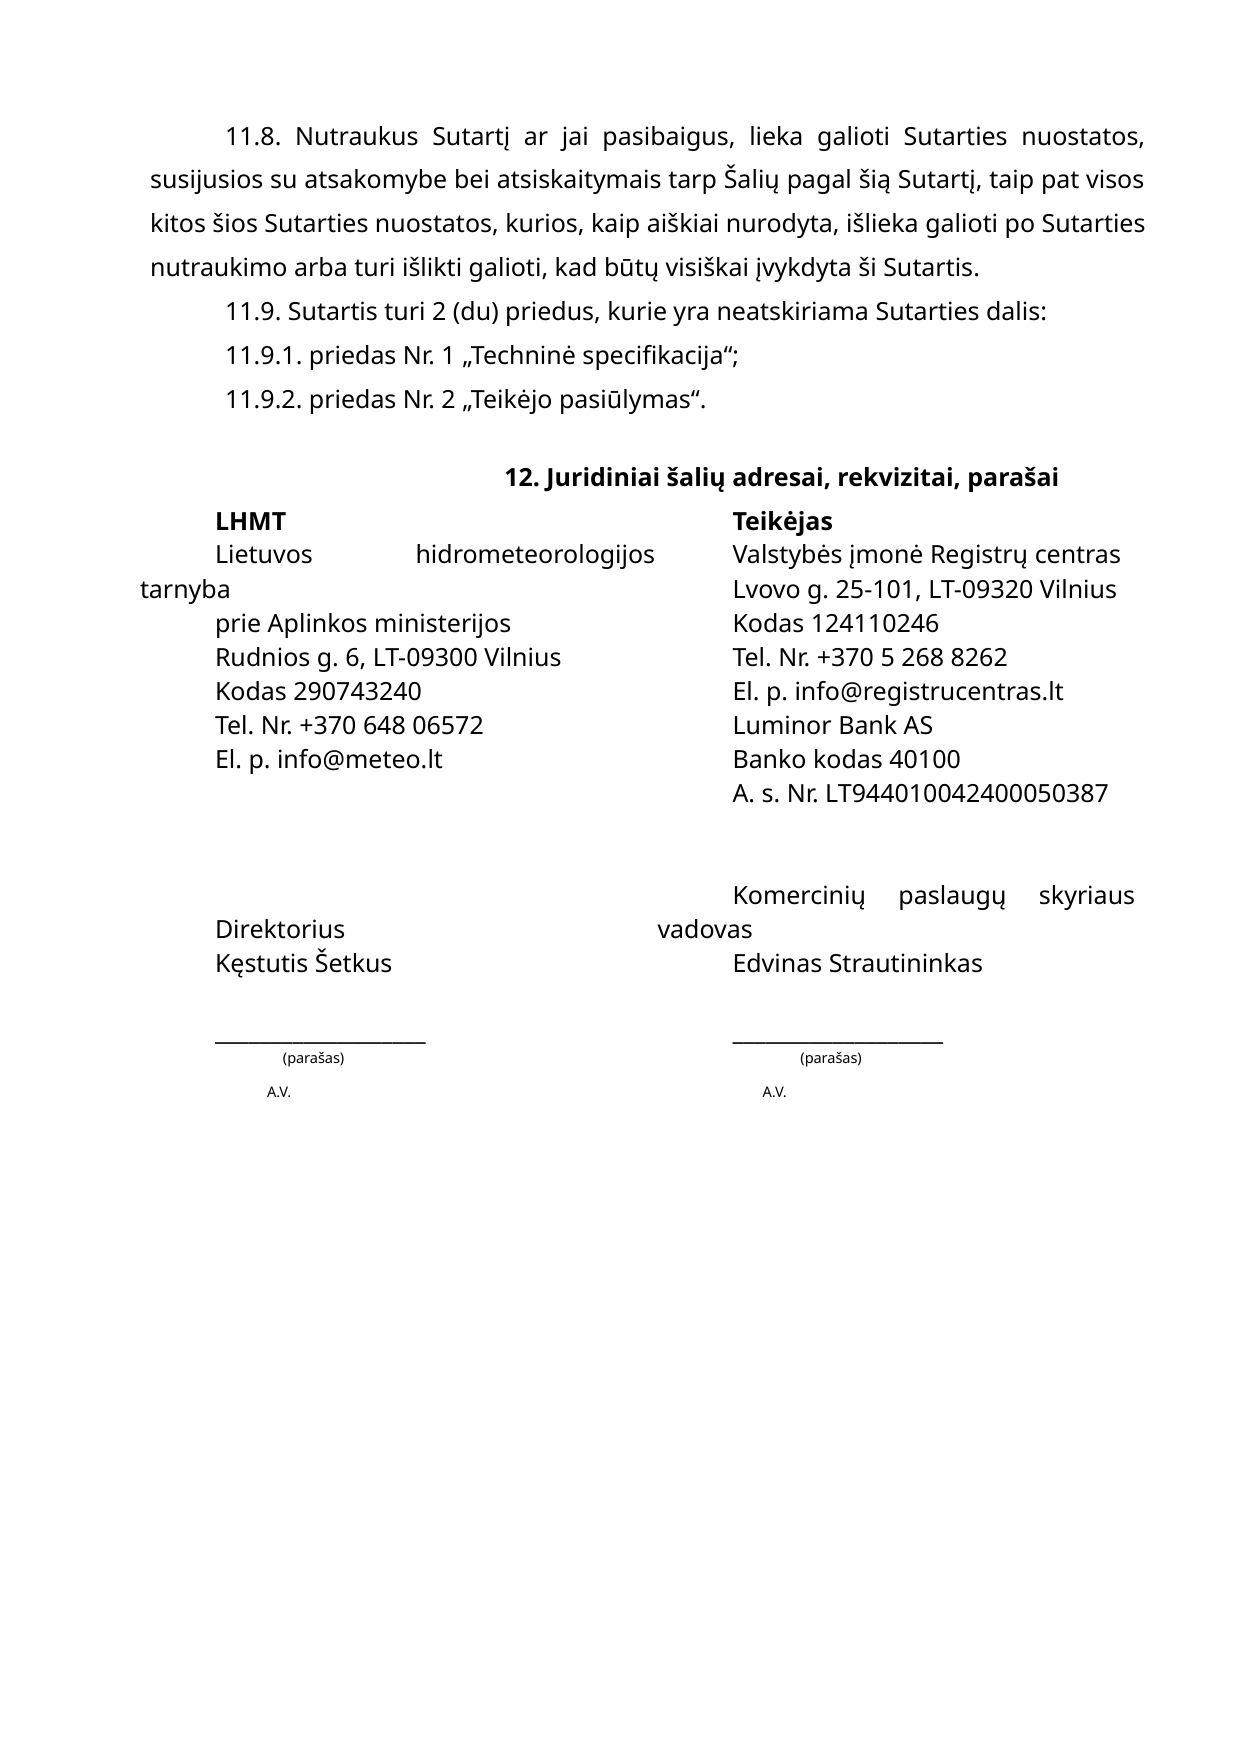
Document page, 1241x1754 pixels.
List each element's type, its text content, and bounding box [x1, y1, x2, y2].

text 11.9.1. priedas Nr. 1 „Techninė specifikacija“; [150, 337, 1146, 381]
text 12. Juridiniai šalių adresai, rekvizitai, parašai [150, 459, 1146, 503]
table_header Teikėjas Valstybės įmonė Registrų centras Lvovo g. 25-101, LT-09320 Vilnius Kodas 124110246 Tel. Nr. +370 5 268 8262 El. p. info@registrucentras.lt Luminor Bank AS Banko kodas 40100 A. s. Nr. LT944010042400050387 Komercinių paslaugų skyriaus vadovas Edvinas Strautininkas ___________________ (parašas) A.V. [656, 503, 1136, 1116]
text 11.8. Nutraukus Sutartį ar jai pasibaigus, lieka galioti Sutarties nuostatos, susijusios su atsakomybe bei atsiskaitymais tarp Šalių pagal šią Sutartį, taip pat visos kitos šios Sutarties nuostatos, kurios, kaip aiškiai nurodyta, išlieka galioti po Sutarties nutraukimo arba turi išlikti galioti, kad būtų visiškai įvykdyta ši Sutartis. [150, 118, 1146, 294]
table_header LHMT Lietuvos hidrometeorologijos tarnyba prie Aplinkos ministerijos Rudnios g. 6, LT-09300 Vilnius Kodas 290743240 Tel. Nr. +370 648 06572 El. p. info@meteo.lt Direktorius Kęstutis Šetkus ___________________ (parašas) A.V. [139, 503, 656, 1116]
text 11.9. Sutartis turi 2 (du) priedus, kurie yra neatskiriama Sutarties dalis: [150, 294, 1146, 337]
text 11.9.2. priedas Nr. 2 „Teikėjo pasiūlymas“. [150, 381, 1146, 425]
